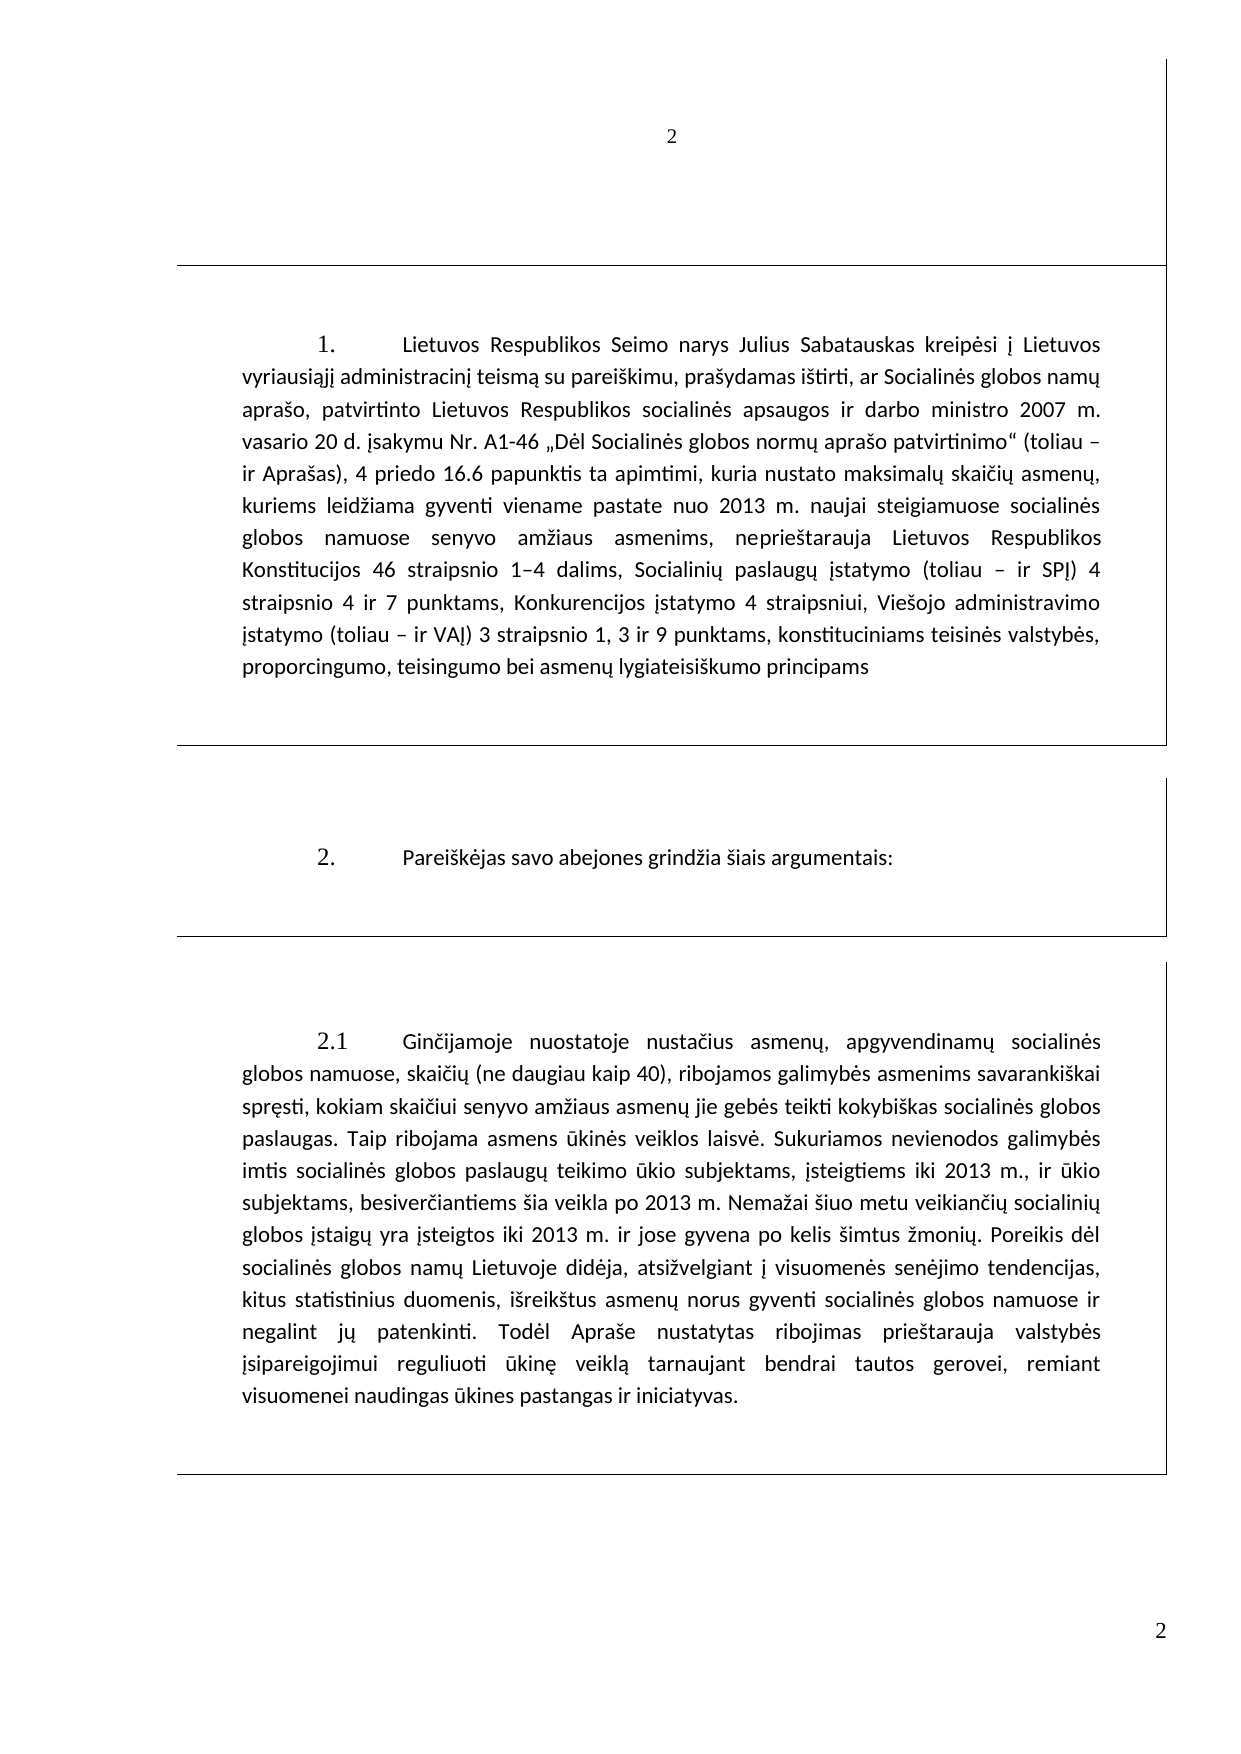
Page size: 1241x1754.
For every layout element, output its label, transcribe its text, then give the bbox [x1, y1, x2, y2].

text 2.1 Ginčijamoje nuostatoje nustačius asmenų, apgyvendinamų socialinės globos namuose, skaičių (ne daugiau kaip 40), ribojamos galimybės asmenims savarankiškai spręsti, kokiam skaičiui senyvo amžiaus asmenų jie gebės teikti kokybiškas socialinės globos paslaugas. Taip ribojama asmens ūkinės veiklos laisvė. Sukuriamos nevienodos galimybės imtis socialinės globos paslaugų teikimo ūkio subjektams, įsteigtiems iki 2013 m., ir ūkio subjektams, besiverčiantiems šia veikla po 2013 m. Nemažai šiuo metu veikiančių socialinių globos įstaigų yra įsteigtos iki 2013 m. ir jose gyvena po kelis šimtus žmonių. Poreikis dėl socialinės globos namų Lietuvoje didėja, atsižvelgiant į visuomenės senėjimo tendencijas, kitus statistinius duomenis, išreikštus asmenų norus gyventi socialinės globos namuose ir negalint jų patenkinti. Todėl Apraše nustatytas ribojimas prieštarauja valstybės įsipareigojimui reguliuoti ūkinę veiklą tarnaujant bendrai tautos gerovei, remiant visuomenei naudingas ūkines pastangas ir iniciatyvas. [177, 962, 1166, 1474]
text 1. Lietuvos Respublikos Seimo narys Julius Sabatauskas kreipėsi į Lietuvos vyriausiąjį administracinį teismą su pareiškimu, prašydamas ištirti, ar Socialinės globos namų aprašo, patvirtinto Lietuvos Respublikos socialinės apsaugos ir darbo ministro 2007 m. vasario 20 d. įsakymu Nr. A1-46 „Dėl Socialinės globos normų aprašo patvirtinimo“ (toliau – ir Aprašas), 4 priedo 16.6 papunktis ta apimtimi, kuria nustato maksimalų skaičių asmenų, kuriems leidžiama gyventi viename pastate nuo 2013 m. naujai steigiamuose socialinės globos namuose senyvo amžiaus asmenims, neprieštarauja Lietuvos Respublikos Konstitucijos 46 straipsnio 1–4 dalims, Socialinių paslaugų įstatymo (toliau – ir SPĮ) 4 straipsnio 4 ir 7 punktams, Konkurencijos įstatymo 4 straipsniui, Viešojo administravimo įstatymo (toliau – ir VAĮ) 3 straipsnio 1, 3 ir 9 punktams, konstituciniams teisinės valstybės, proporcingumo, teisingumo bei asmenų lygiateisiškumo principams [177, 265, 1166, 745]
text 2. Pareiškėjas savo abejones grindžia šiais argumentais: [177, 778, 1166, 936]
